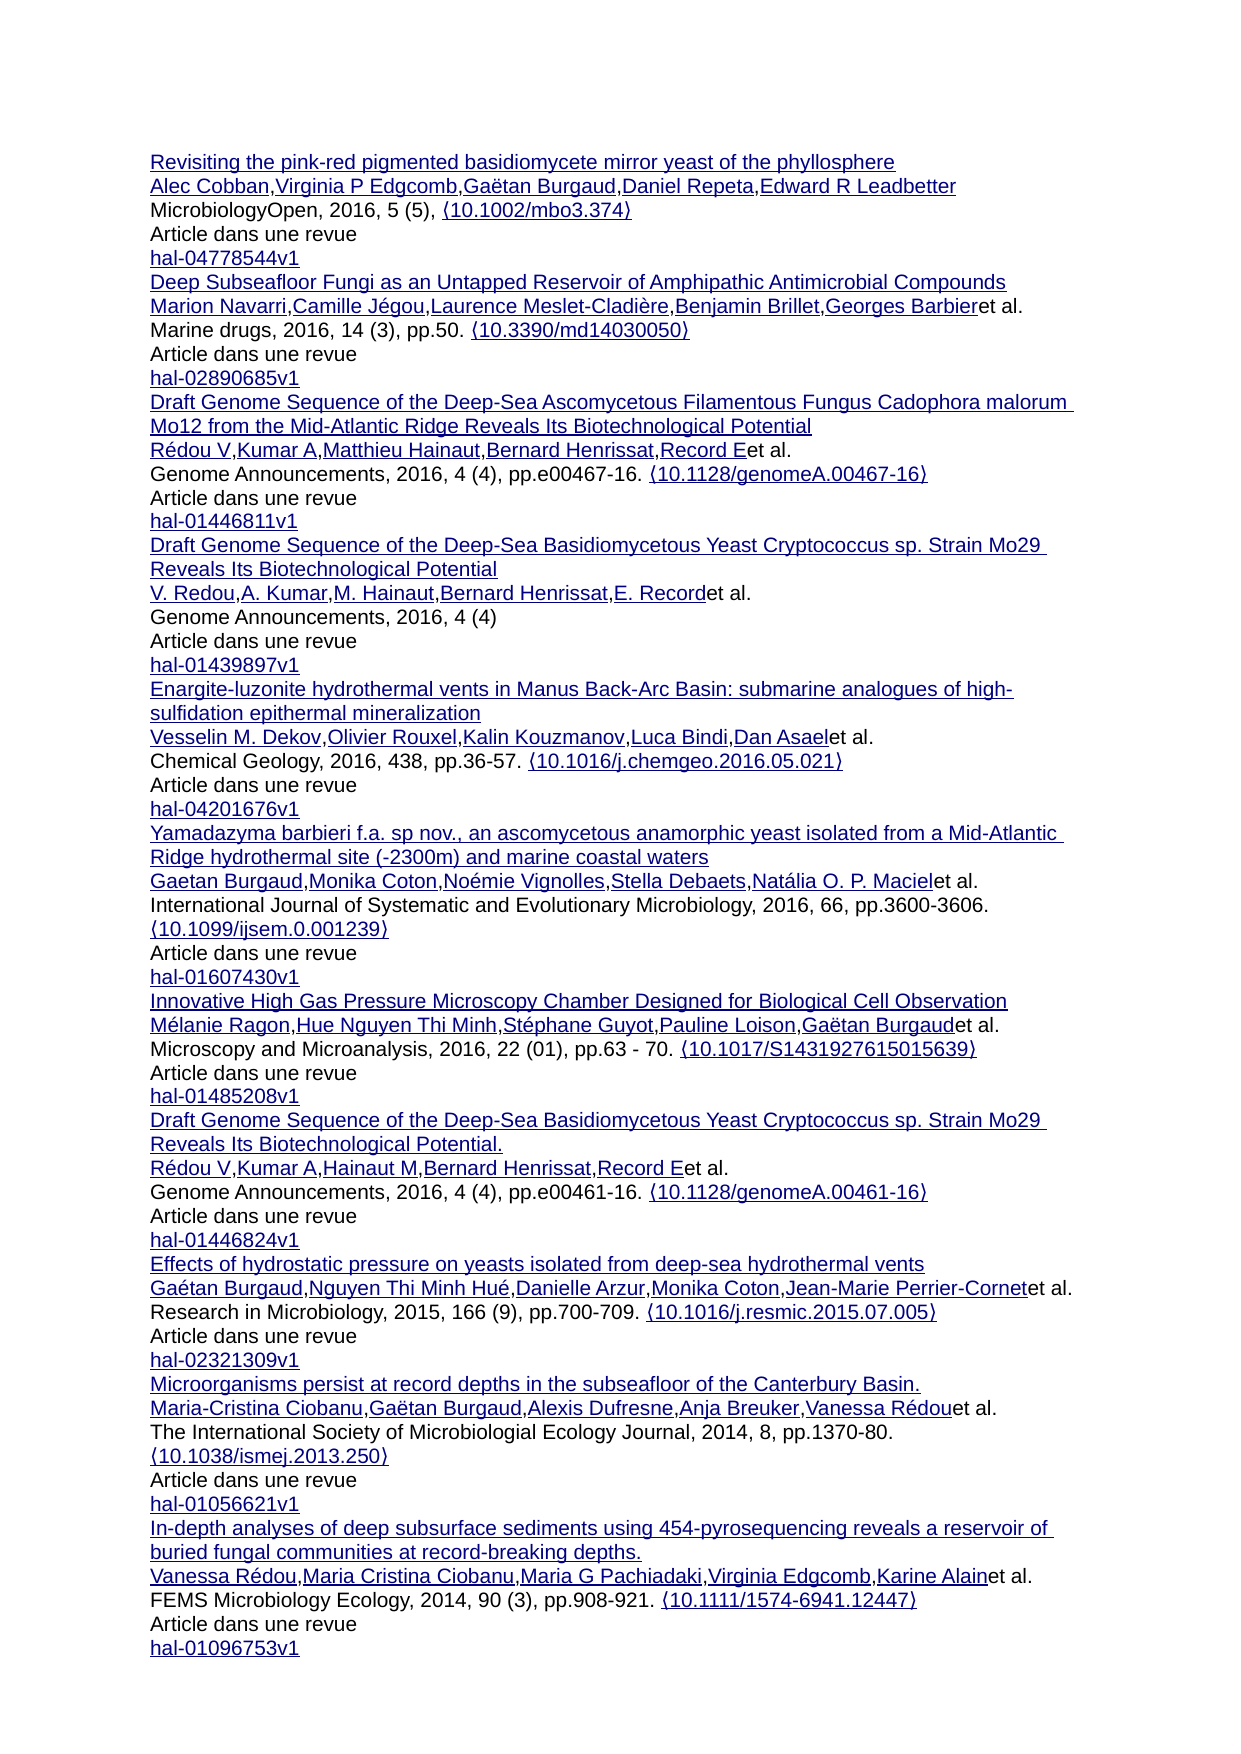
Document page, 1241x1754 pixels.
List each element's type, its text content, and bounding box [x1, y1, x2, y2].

table_cell Innovative High Gas Pressure Microscopy Chamber Designed for Biological Cell Observation Mélanie Ragon,Hue Nguyen Thi Minh,Stéphane Guyot,Pauline Loison,Gaëtan Burgaudet al. Microscopy and Microanalysis, 2016, 22 (01), pp.63 - 70. ⟨10.1017/S1431927615015639⟩ Article dans une revue hal-01485208v1 [150, 989, 1090, 1108]
table_cell Draft Genome Sequence of the Deep-Sea Basidiomycetous Yeast Cryptococcus sp. Strain Mo29 Reveals Its Biotechnological Potential V. Redou,A. Kumar,M. Hainaut,Bernard Henrissat,E. Recordet al. Genome Announcements, 2016, 4 (4) Article dans une revue hal-01439897v1 [150, 533, 1090, 677]
table_cell Deep Subseafloor Fungi as an Untapped Reservoir of Amphipathic Antimicrobial Compounds Marion Navarri,Camille Jégou,Laurence Meslet-Cladière,Benjamin Brillet,Georges Barbieret al. Marine drugs, 2016, 14 (3), pp.50. ⟨10.3390/md14030050⟩ Article dans une revue hal-02890685v1 [150, 270, 1090, 389]
table_cell Effects of hydrostatic pressure on yeasts isolated from deep-sea hydrothermal vents Gaétan Burgaud,Nguyen Thi Minh Hué,Danielle Arzur,Monika Coton,Jean-Marie Perrier-Cornetet al. Research in Microbiology, 2015, 166 (9), pp.700-709. ⟨10.1016/j.resmic.2015.07.005⟩ Article dans une revue hal-02321309v1 [150, 1252, 1090, 1372]
table_cell Draft Genome Sequence of the Deep-Sea Ascomycetous Filamentous Fungus Cadophora malorum Mo12 from the Mid-Atlantic Ridge Reveals Its Biotechnological Potential Rédou V,Kumar A,Matthieu Hainaut,Bernard Henrissat,Record Eet al. Genome Announcements, 2016, 4 (4), pp.e00467-16. ⟨10.1128/genomeA.00467-16⟩ Article dans une revue hal-01446811v1 [150, 390, 1090, 533]
table_cell Revisiting the pink-red pigmented basidiomycete mirror yeast of the phyllosphere Alec Cobban,Virginia P Edgcomb,Gaëtan Burgaud,Daniel Repeta,Edward R Leadbetter MicrobiologyOpen, 2016, 5 (5), ⟨10.1002/mbo3.374⟩ Article dans une revue hal-04778544v1 [150, 150, 1090, 270]
table_cell Enargite-luzonite hydrothermal vents in Manus Back-Arc Basin: submarine analogues of high-sulfidation epithermal mineralization Vesselin M. Dekov,Olivier Rouxel,Kalin Kouzmanov,Luca Bindi,Dan Asaelet al. Chemical Geology, 2016, 438, pp.36-57. ⟨10.1016/j.chemgeo.2016.05.021⟩ Article dans une revue hal-04201676v1 [150, 677, 1090, 821]
table_cell Microorganisms persist at record depths in the subseafloor of the Canterbury Basin. Maria-Cristina Ciobanu,Gaëtan Burgaud,Alexis Dufresne,Anja Breuker,Vanessa Rédouet al. The International Society of Microbiologial Ecology Journal, 2014, 8, pp.1370-80. ⟨10.1038/ismej.2013.250⟩ Article dans une revue hal-01056621v1 [150, 1372, 1090, 1516]
table_cell Yamadazyma barbieri f.a. sp nov., an ascomycetous anamorphic yeast isolated from a Mid-Atlantic Ridge hydrothermal site (-2300m) and marine coastal waters Gaetan Burgaud,Monika Coton,Noémie Vignolles,Stella Debaets,Natália O. P. Macielet al. International Journal of Systematic and Evolutionary Microbiology, 2016, 66, pp.3600-3606. ⟨10.1099/ijsem.0.001239⟩ Article dans une revue hal-01607430v1 [150, 821, 1090, 988]
table_cell Draft Genome Sequence of the Deep-Sea Basidiomycetous Yeast Cryptococcus sp. Strain Mo29 Reveals Its Biotechnological Potential. Rédou V,Kumar A,Hainaut M,Bernard Henrissat,Record Eet al. Genome Announcements, 2016, 4 (4), pp.e00461-16. ⟨10.1128/genomeA.00461-16⟩ Article dans une revue hal-01446824v1 [150, 1108, 1090, 1252]
table_cell In-depth analyses of deep subsurface sediments using 454-pyrosequencing reveals a reservoir of buried fungal communities at record-breaking depths. Vanessa Rédou,Maria Cristina Ciobanu,Maria G Pachiadaki,Virginia Edgcomb,Karine Alainet al. FEMS Microbiology Ecology, 2014, 90 (3), pp.908-921. ⟨10.1111/1574-6941.12447⟩ Article dans une revue hal-01096753v1 [150, 1516, 1090, 1659]
